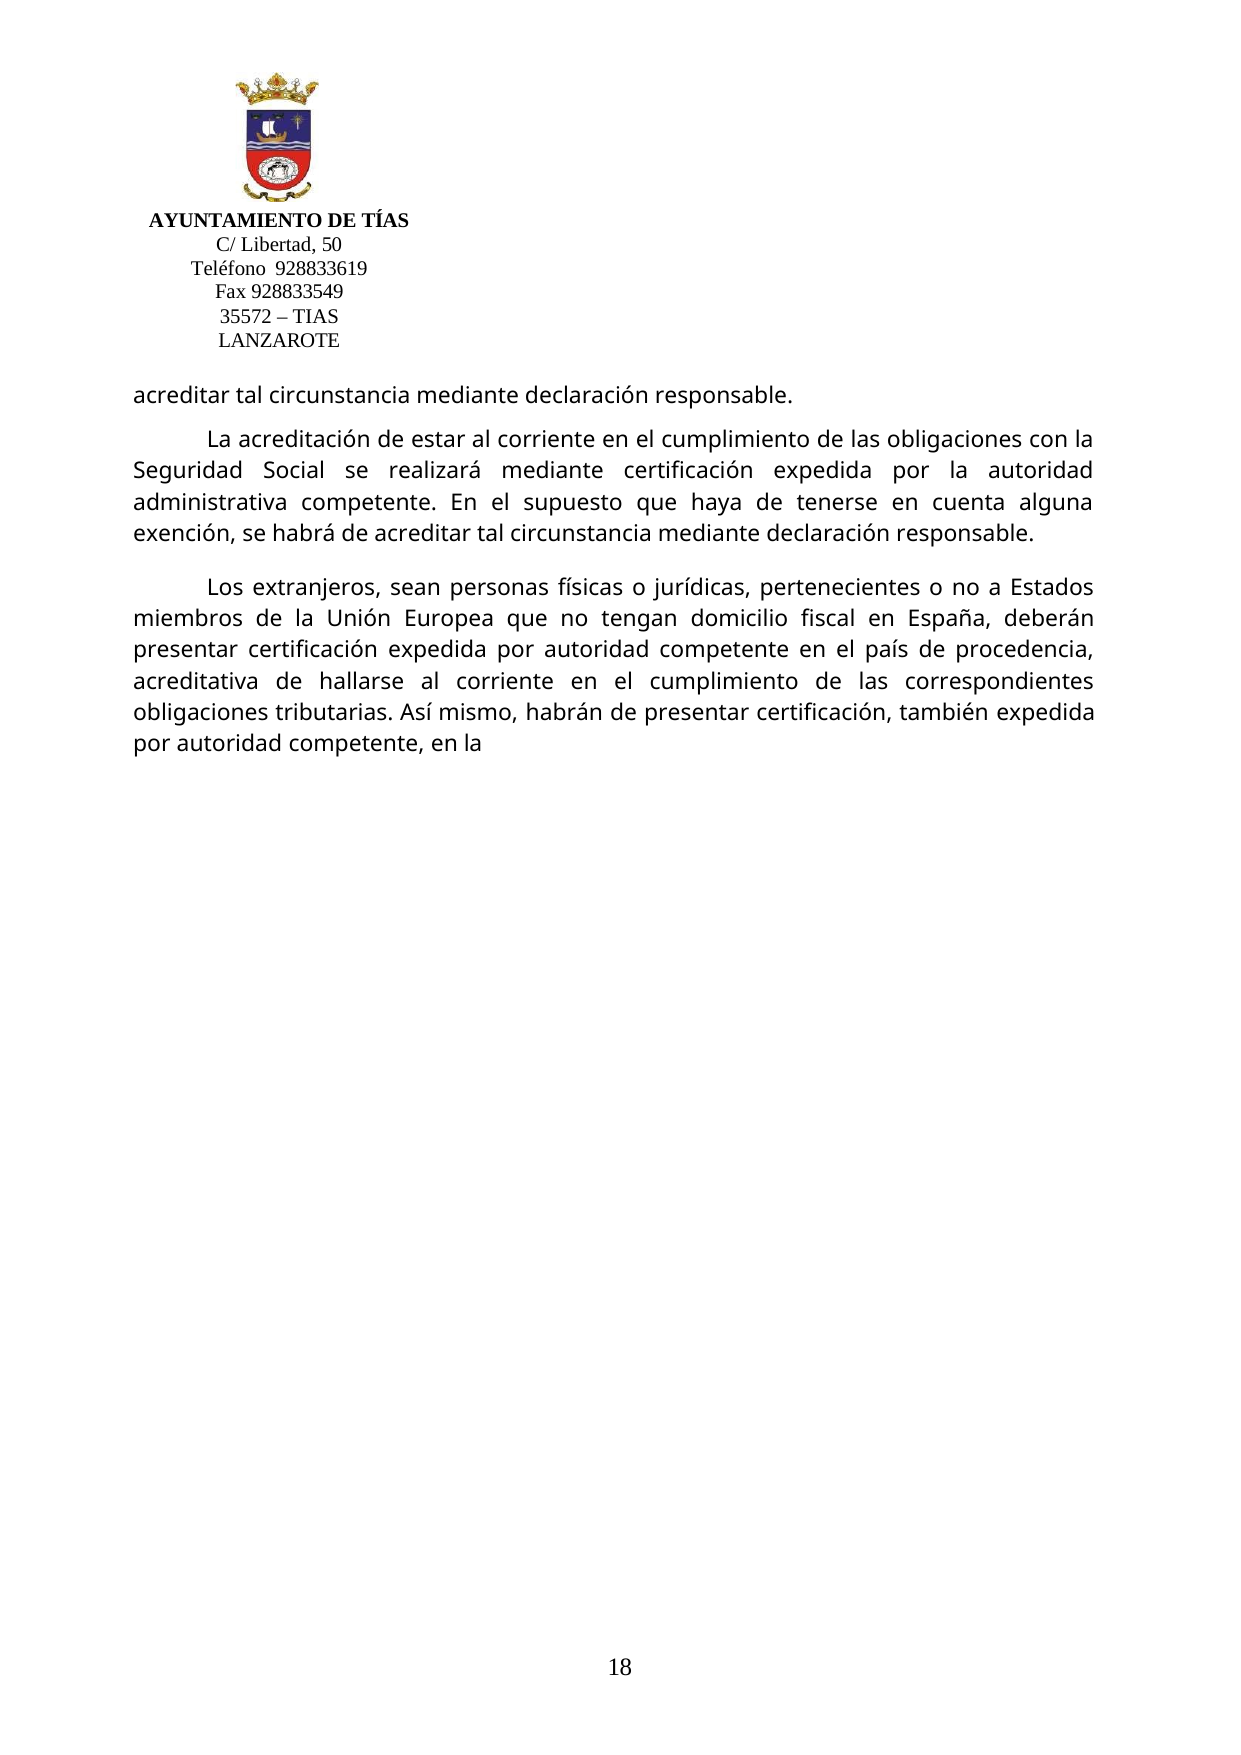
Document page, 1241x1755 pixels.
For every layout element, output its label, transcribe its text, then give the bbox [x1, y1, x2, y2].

text Los extranjeros, sean personas físicas o jurídicas, pertenecientes o no a Estados miembros de la Unión Europea que no tengan domicilio fiscal en España, deberán presentar certificación expedida por autoridad competente en el país de procedencia, acreditativa de hallarse al corriente en el cumplimiento de las correspondientes obligaciones tributarias. Así mismo, habrán de presentar certificación, también expedida por autoridad competente, en la [133, 571, 1095, 758]
text La acreditación de estar al corriente en el cumplimiento de las obligaciones con la Seguridad Social se realizará mediante certificación expedida por la autoridad administrativa competente. En el supuesto que haya de tenerse en cuenta alguna exención, se habrá de acreditar tal circunstancia mediante declaración responsable. [133, 423, 1095, 548]
text acreditar tal circunstancia mediante declaración responsable. [133, 379, 1094, 411]
